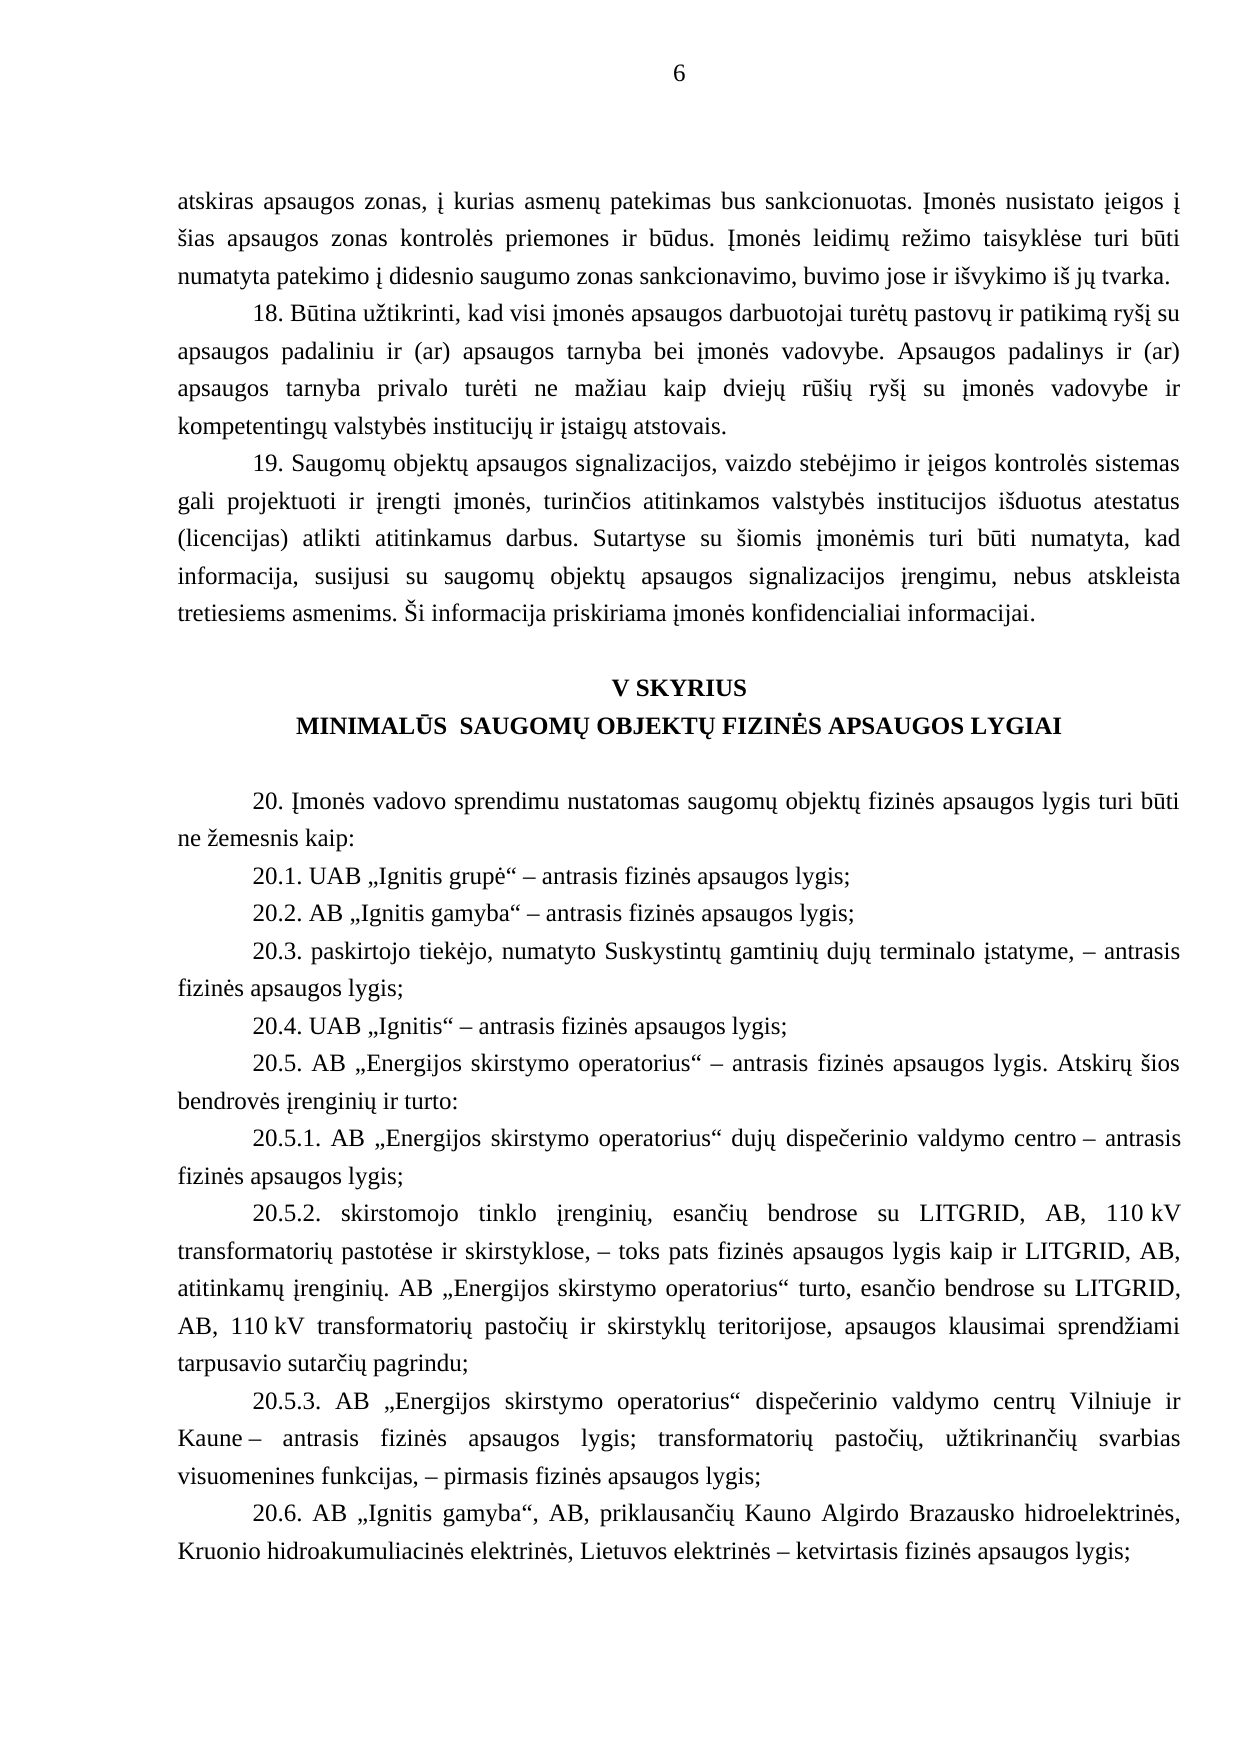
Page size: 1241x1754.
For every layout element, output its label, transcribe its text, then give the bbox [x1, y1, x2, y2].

text 20.5.3. AB „Energijos skirstymo operatorius“ dispečerinio valdymo centrų Vilniuje ir Kaune – antrasis fizinės apsaugos lygis; transformatorių pastočių, užtikrinančių svarbias visuomenines funkcijas, – pirmasis fizinės apsaugos lygis; [177, 1377, 1181, 1490]
text 20.6. AB „Ignitis gamyba“, AB, priklausančių Kauno Algirdo Brazausko hidroelektrinės, Kruonio hidroakumuliacinės elektrinės, Lietuvos elektrinės – ketvirtasis fizinės apsaugos lygis; [177, 1490, 1181, 1565]
text 20.5. AB „Energijos skirstymo operatorius“ – antrasis fizinės apsaugos lygis. Atskirų šios bendrovės įrenginių ir turto: [177, 1040, 1181, 1115]
text V SKYRIUS [177, 665, 1181, 702]
text 20.3. paskirtojo tiekėjo, numatyto Suskystintų gamtinių dujų terminalo įstatyme, – antrasis fizinės apsaugos lygis; [177, 927, 1181, 1002]
text 20. Įmonės vadovo sprendimu nustatomas saugomų objektų fizinės apsaugos lygis turi būti ne žemesnis kaip: [177, 777, 1181, 852]
text 20.2. AB „Ignitis gamyba“ – antrasis fizinės apsaugos lygis; [177, 890, 1181, 927]
text 18. Būtina užtikrinti, kad visi įmonės apsaugos darbuotojai turėtų pastovų ir patikimą ryšį su apsaugos padaliniu ir (ar) apsaugos tarnyba bei įmonės vadovybe. Apsaugos padalinys ir (ar) apsaugos tarnyba privalo turėti ne mažiau kaip dviejų rūšių ryšį su įmonės vadovybe ir kompetentingų valstybės institucijų ir įstaigų atstovais. [177, 290, 1181, 440]
text 20.5.2. skirstomojo tinklo įrenginių, esančių bendrose su LITGRID, AB, 110 kV transformatorių pastotėse ir skirstyklose, – toks pats fizinės apsaugos lygis kaip ir LITGRID, AB, atitinkamų įrenginių. AB „Energijos skirstymo operatorius“ turto, esančio bendrose su LITGRID, AB, 110 kV transformatorių pastočių ir skirstyklų teritorijose, apsaugos klausimai sprendžiami tarpusavio sutarčių pagrindu; [177, 1190, 1181, 1377]
text 20.1. UAB „Ignitis grupė“ – antrasis fizinės apsaugos lygis; [177, 852, 1181, 890]
text MINIMALŪS SAUGOMŲ OBJEKTŲ FIZINĖS apSAUGOS LYGIAI [177, 702, 1181, 740]
text 19. Saugomų objektų apsaugos signalizacijos, vaizdo stebėjimo ir įeigos kontrolės sistemas gali projektuoti ir įrengti įmonės, turinčios atitinkamos valstybės institucijos išduotus atestatus (licencijas) atlikti atitinkamus darbus. Sutartyse su šiomis įmonėmis turi būti numatyta, kad informacija, susijusi su saugomų objektų apsaugos signalizacijos įrengimu, nebus atskleista tretiesiems asmenims. Ši informacija priskiriama įmonės konfidencialiai informacijai. [177, 440, 1181, 627]
text 20.5.1. AB „Energijos skirstymo operatorius“ dujų dispečerinio valdymo centro – antrasis fizinės apsaugos lygis; [177, 1115, 1181, 1190]
text atskiras apsaugos zonas, į kurias asmenų patekimas bus sankcionuotas. Įmonės nusistato įeigos į šias apsaugos zonas kontrolės priemones ir būdus. Įmonės leidimų režimo taisyklėse turi būti numatyta patekimo į didesnio saugumo zonas sankcionavimo, buvimo jose ir išvykimo iš jų tvarka. [177, 177, 1181, 290]
text 20.4. UAB „Ignitis“ – antrasis fizinės apsaugos lygis; [177, 1002, 1181, 1040]
